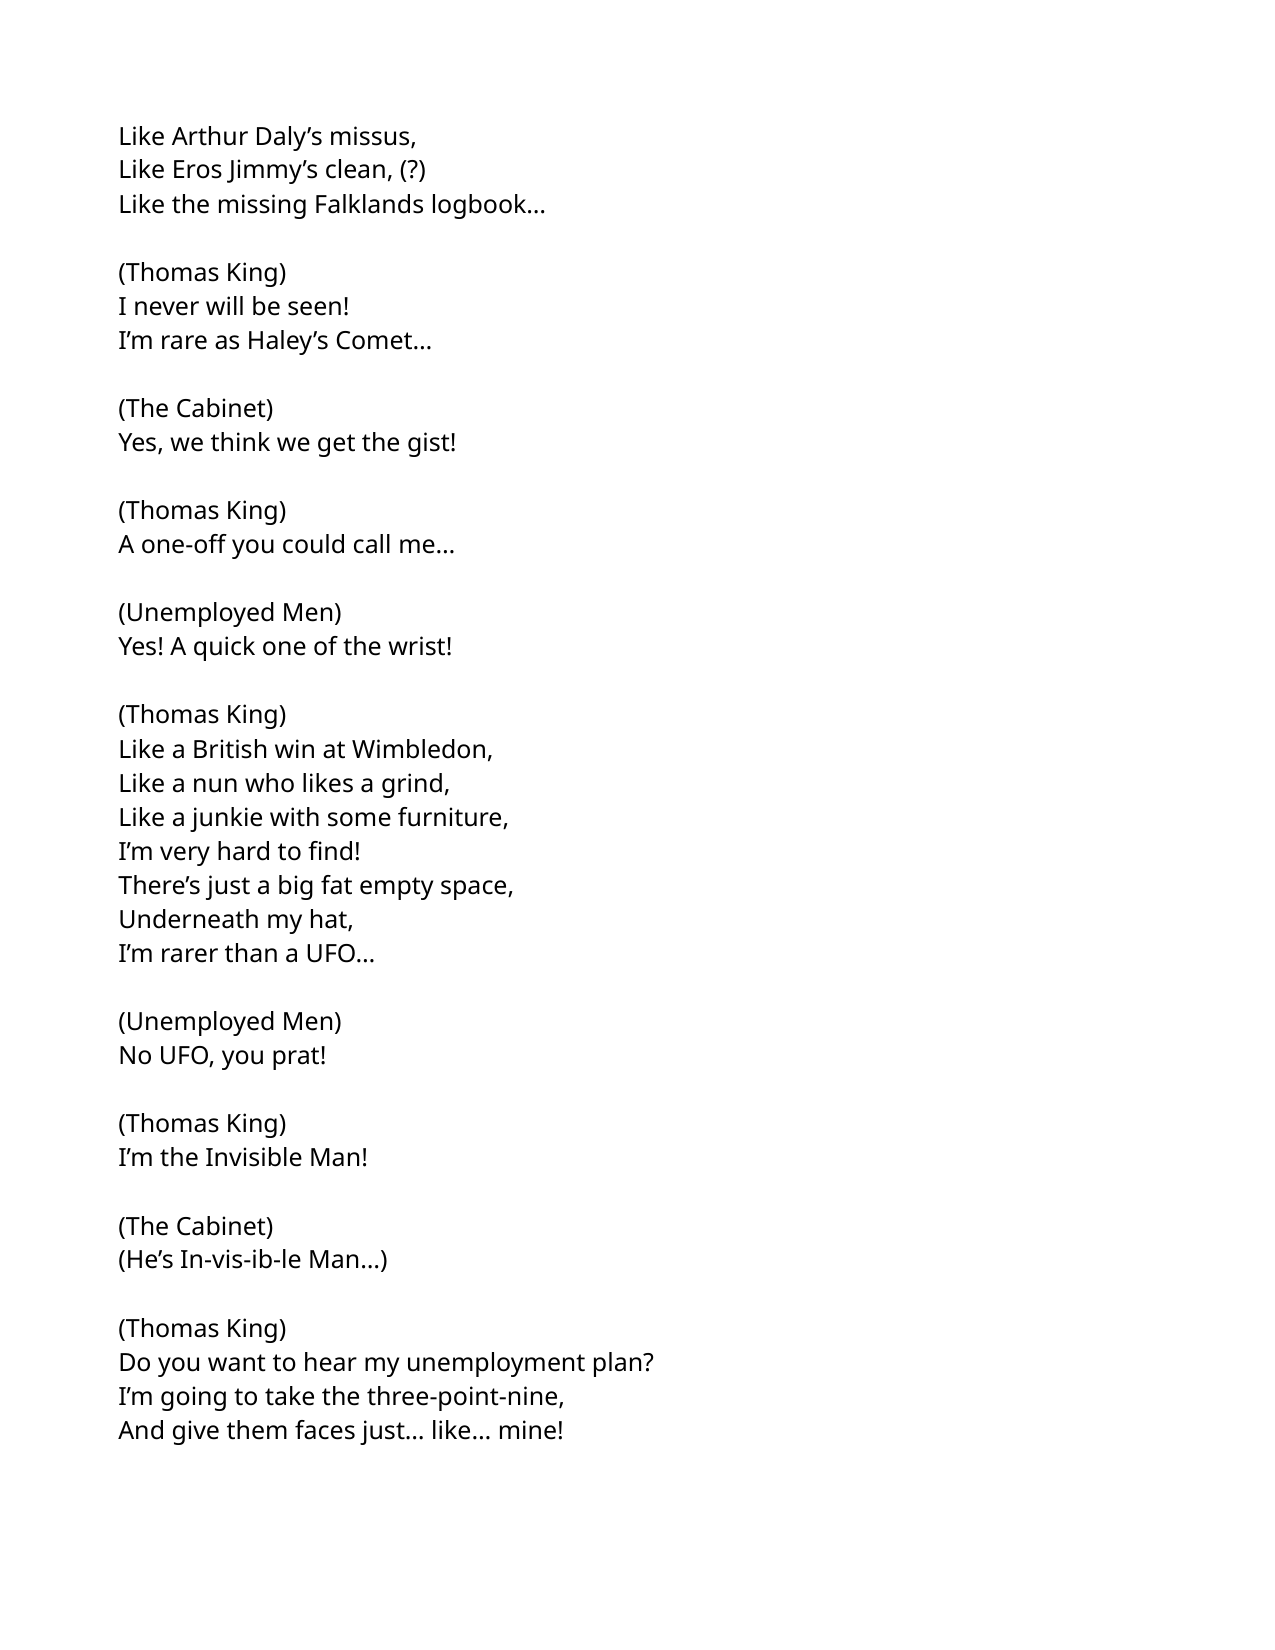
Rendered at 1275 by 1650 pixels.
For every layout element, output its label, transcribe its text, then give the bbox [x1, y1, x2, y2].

text I never will be seen! [118, 288, 1157, 322]
text I’m the Invisible Man! [118, 1140, 1157, 1174]
text (He’s In-vis-ib-le Man…) [118, 1242, 1157, 1276]
text And give them faces just… like… mine! [118, 1412, 1157, 1447]
text There’s just a big fat empty space, [118, 867, 1157, 902]
text I’m rare as Haley’s Comet… [118, 322, 1157, 357]
text (Thomas King) [118, 493, 1157, 527]
text (Unemployed Men) [118, 595, 1157, 629]
text (The Cabinet) [118, 1208, 1157, 1242]
text Like the missing Falklands logbook… [118, 186, 1157, 220]
text (Thomas King) [118, 697, 1157, 731]
text (Thomas King) [118, 1106, 1157, 1140]
text (Unemployed Men) [118, 1004, 1157, 1038]
text Like Arthur Daly’s missus, [118, 118, 1157, 152]
text Like a junkie with some furniture, [118, 799, 1157, 833]
text No UFO, you prat! [118, 1038, 1157, 1072]
text I’m going to take the three-point-nine, [118, 1378, 1157, 1412]
text Do you want to hear my unemployment plan? [118, 1344, 1157, 1378]
text Yes! A quick one of the wrist! [118, 629, 1157, 663]
text (The Cabinet) [118, 391, 1157, 425]
text A one-off you could call me… [118, 527, 1157, 561]
text Like a nun who likes a grind, [118, 765, 1157, 799]
text (Thomas King) [118, 254, 1157, 288]
text Underneath my hat, [118, 902, 1157, 936]
text Like Eros Jimmy’s clean, (?) [118, 152, 1157, 186]
text (Thomas King) [118, 1310, 1157, 1344]
text Like a British win at Wimbledon, [118, 731, 1157, 765]
text Yes, we think we get the gist! [118, 425, 1157, 459]
text I’m rarer than a UFO… [118, 936, 1157, 970]
text I’m very hard to find! [118, 833, 1157, 867]
